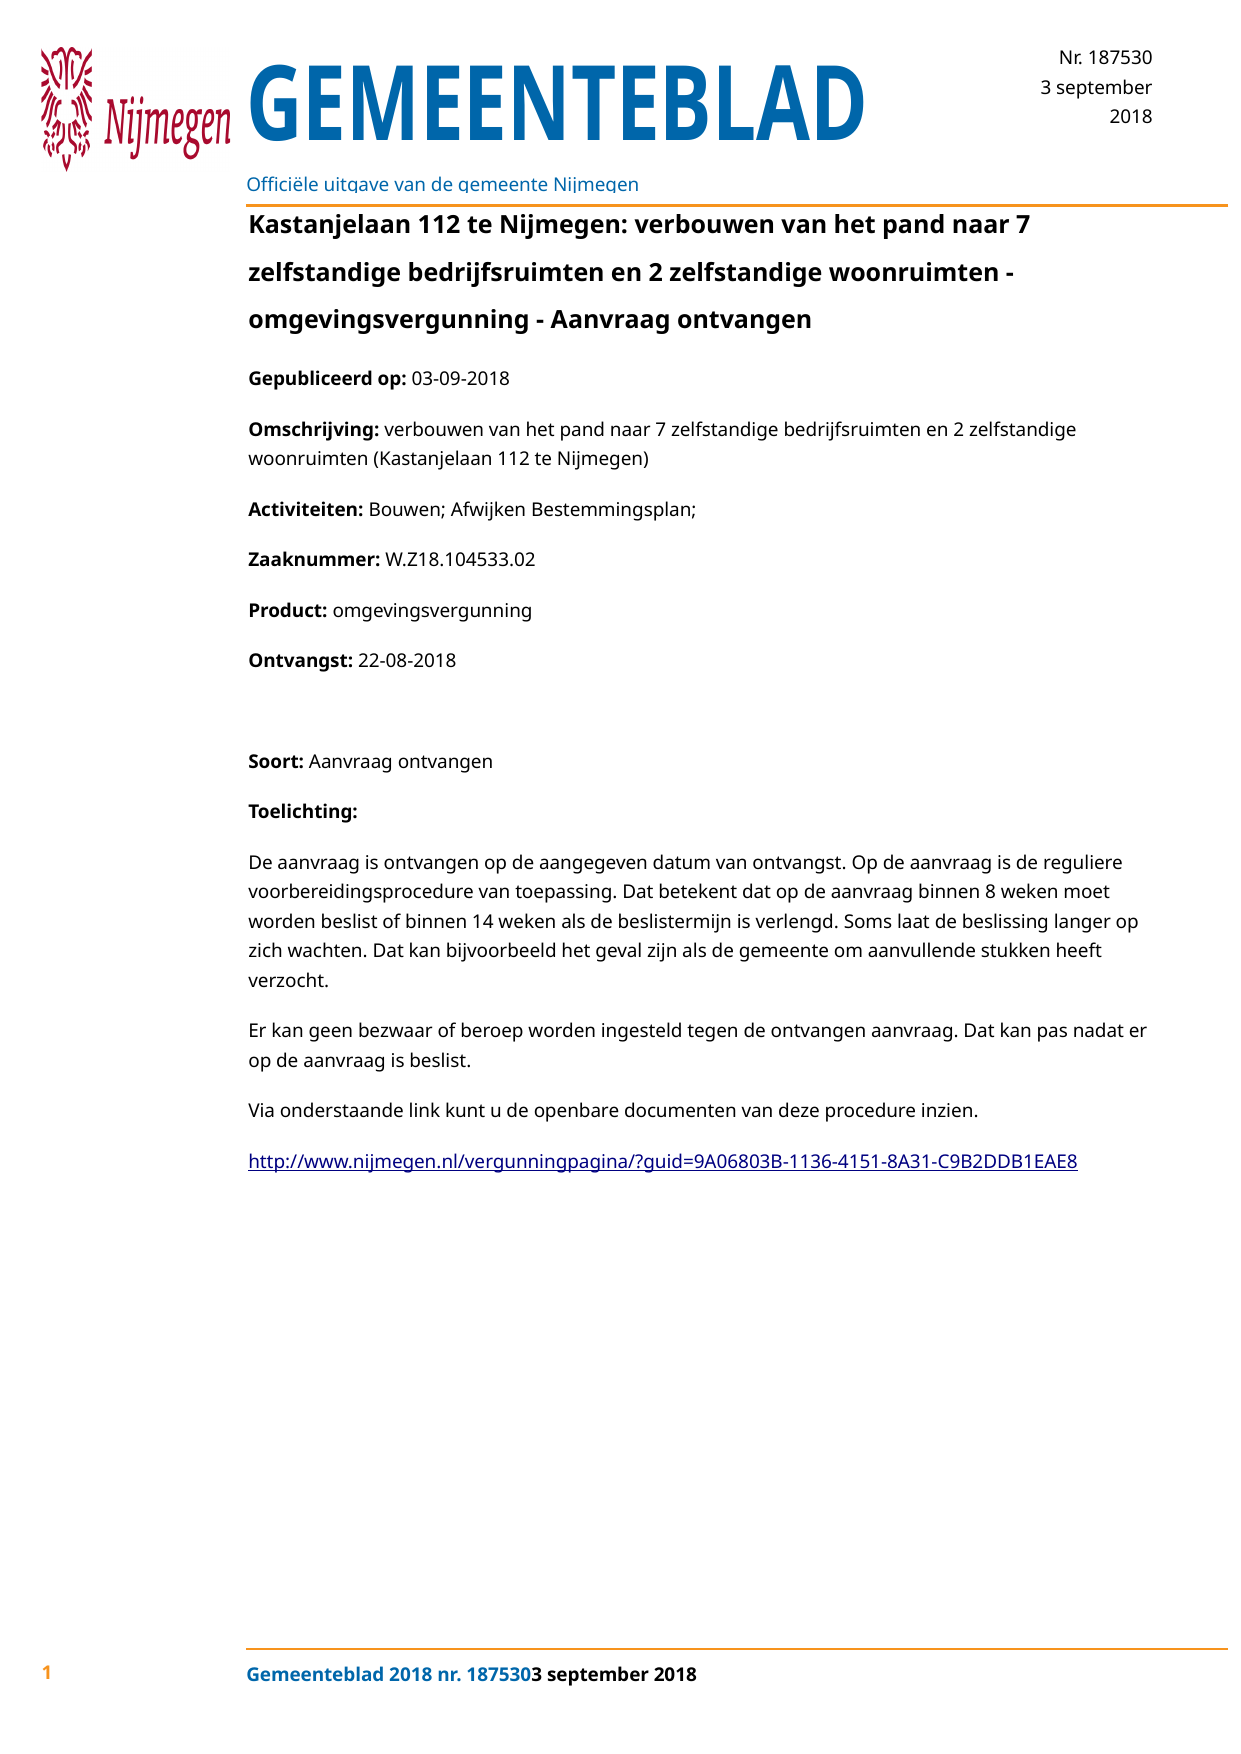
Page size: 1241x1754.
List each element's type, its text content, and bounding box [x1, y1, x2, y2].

picture [41, 47, 231, 172]
text Soort: Aanvraag ontvangen [248, 748, 1152, 774]
text Activiteiten: Bouwen; Afwijken Bestemmingsplan; [248, 496, 1152, 522]
text Omschrijving: verbouwen van het pand naar 7 zelfstandige bedrijfsruimten en 2 zelfstandige woonruimten (Kastanjelaan 112 te Nijmegen) [248, 416, 1152, 471]
text Er kan geen bezwaar of beroep worden ingesteld tegen de ontvangen aanvraag. Dat kan pas nadat er op de aanvraag is beslist. [248, 1018, 1152, 1073]
text De aanvraag is ontvangen op de aangegeven datum van ontvangst. Op de aanvraag is de reguliere voorbereidingsprocedure van toepassing. Dat betekent dat op de aanvraag binnen 8 weken moet worden beslist of binnen 14 weken als de beslistermijn is verlengd. Soms laat de beslissing langer op zich wachten. Dat kan bijvoorbeeld het geval zijn als de gemeente om aanvullende stukken heeft verzocht. [248, 849, 1152, 993]
text http://www.nijmegen.nl/vergunningpagina/?guid=9A06803B-1136-4151-8A31-C9B2DDB1EAE8 [248, 1148, 1152, 1174]
text Product: omgevingsvergunning [248, 597, 1152, 622]
text Toelichting: [248, 798, 1152, 824]
text Ontvangst: 22-08-2018 [248, 647, 1152, 673]
text Gepubliceerd op: 03-09-2018 [248, 366, 1152, 391]
text Via onderstaande link kunt u de openbare documenten van deze procedure inzien. [248, 1098, 1152, 1123]
text Kastanjelaan 112 te Nijmegen: verbouwen van het pand naar 7 zelfstandige bedrijfsruimten en 2 zelfstandige woonruimten - omgevingsvergunning - Aanvraag ontvangen [248, 207, 1152, 336]
text Zaaknummer: W.Z18.104533.02 [248, 546, 1152, 572]
